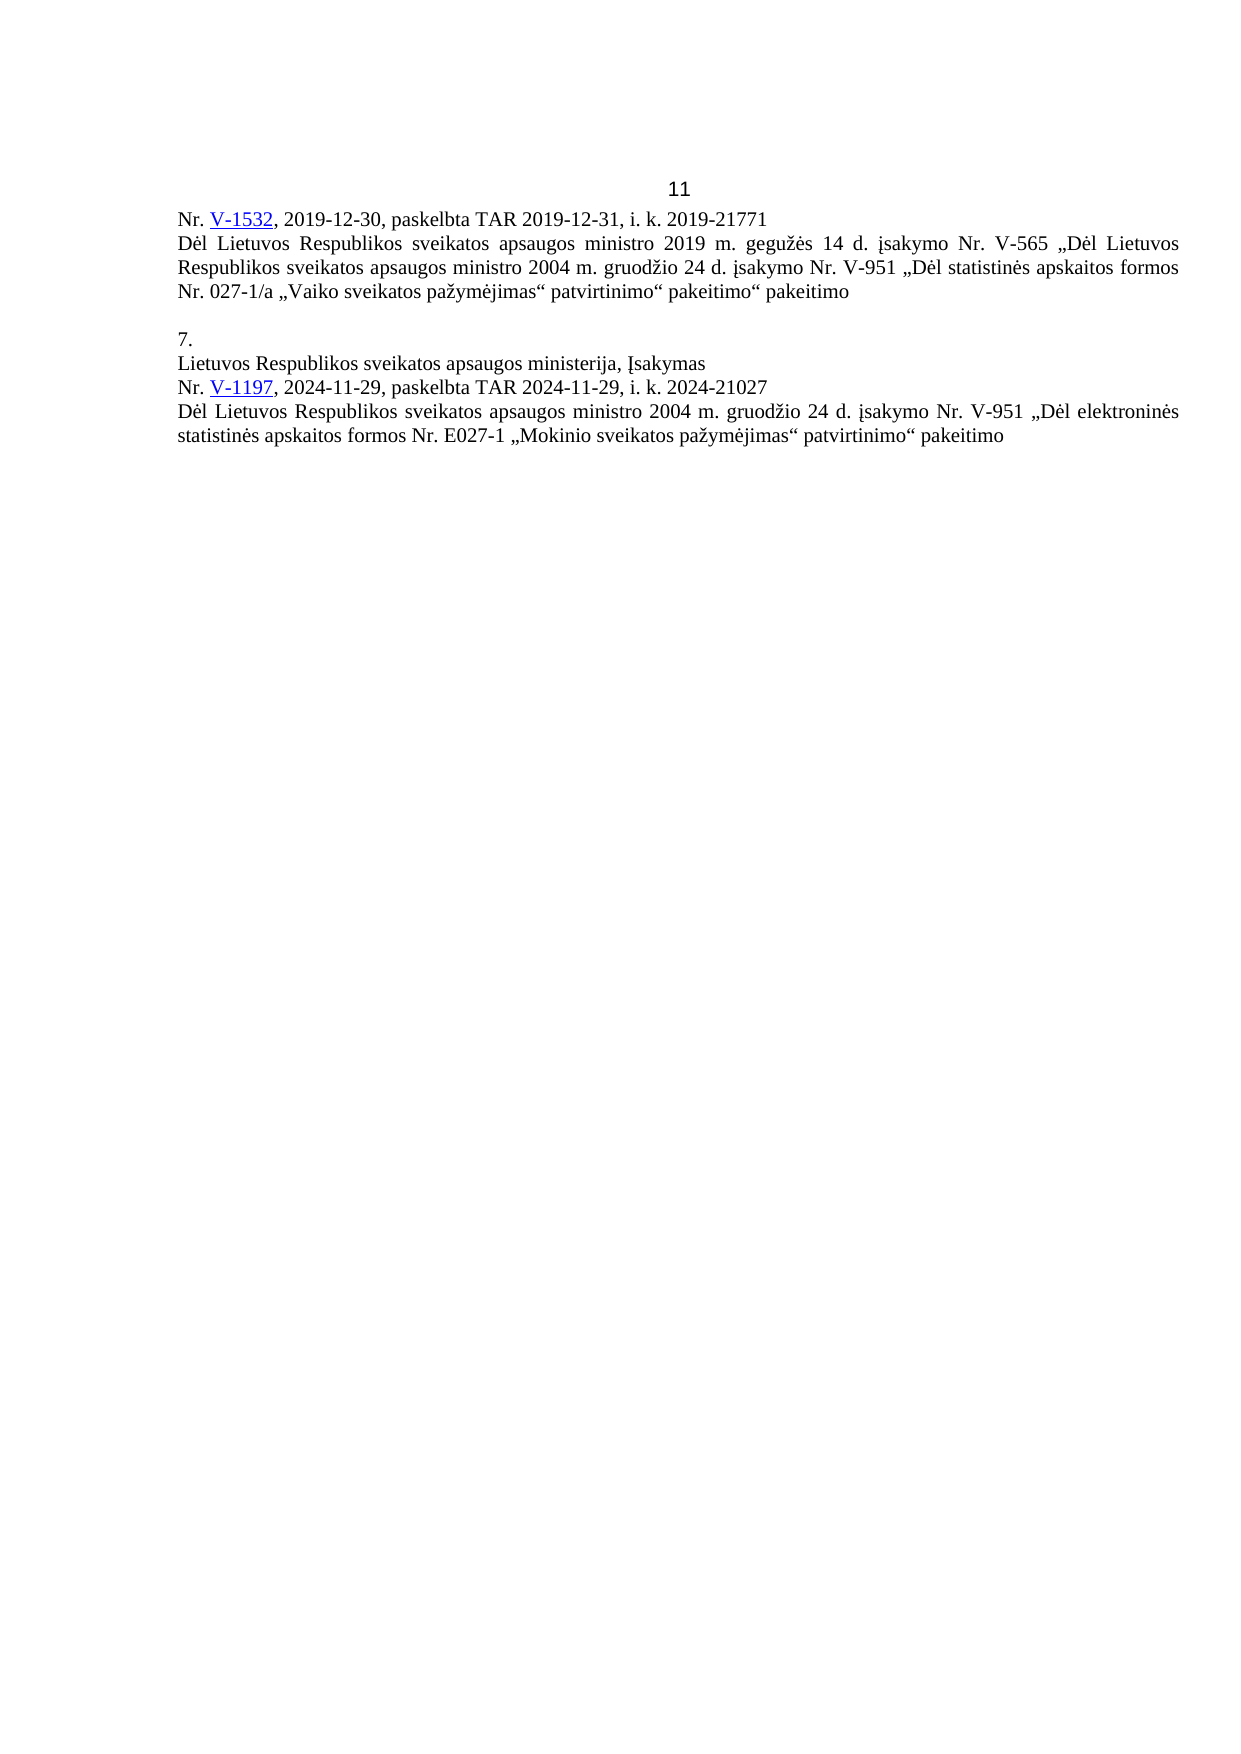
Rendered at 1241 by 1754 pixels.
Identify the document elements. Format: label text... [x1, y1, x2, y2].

text Lietuvos Respublikos sveikatos apsaugos ministerija, Įsakymas [177, 351, 1181, 375]
text 7. [177, 327, 1181, 351]
text Dėl Lietuvos Respublikos sveikatos apsaugos ministro 2019 m. gegužės 14 d. įsakymo Nr. V-565 „Dėl Lietuvos Respublikos sveikatos apsaugos ministro 2004 m. gruodžio 24 d. įsakymo Nr. V-951 „Dėl statistinės apskaitos formos Nr. 027-1/a „Vaiko sveikatos pažymėjimas“ patvirtinimo“ pakeitimo“ pakeitimo [177, 231, 1181, 303]
text Nr. V-1532, 2019-12-30, paskelbta TAR 2019-12-31, i. k. 2019-21771 [177, 207, 1181, 231]
text Dėl Lietuvos Respublikos sveikatos apsaugos ministro 2004 m. gruodžio 24 d. įsakymo Nr. V-951 „Dėl elektroninės statistinės apskaitos formos Nr. E027-1 „Mokinio sveikatos pažymėjimas“ patvirtinimo“ pakeitimo [177, 399, 1181, 447]
text Nr. V-1197, 2024-11-29, paskelbta TAR 2024-11-29, i. k. 2024-21027 [177, 375, 1181, 399]
